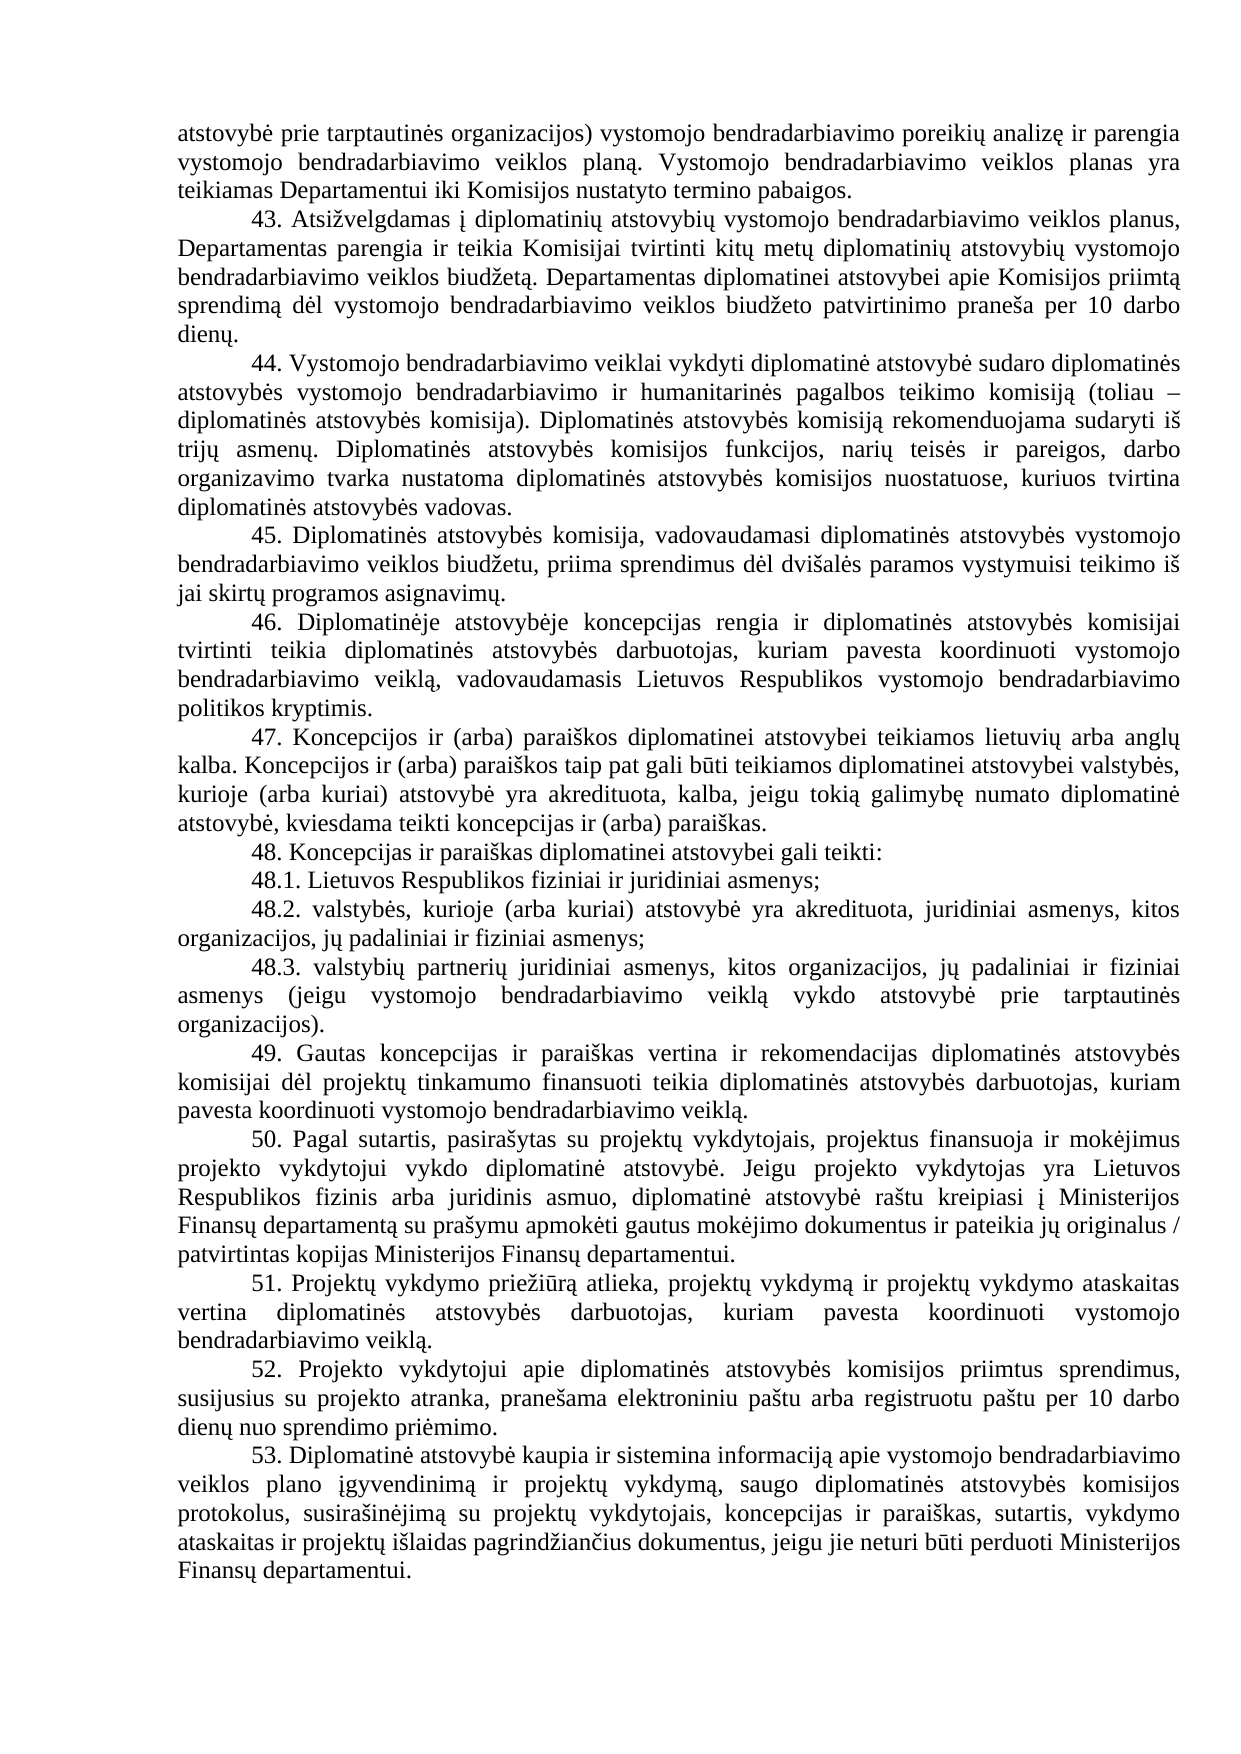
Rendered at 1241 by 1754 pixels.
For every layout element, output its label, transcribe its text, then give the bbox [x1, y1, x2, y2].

text 45. Diplomatinės atstovybės komisija, vadovaudamasi diplomatinės atstovybės vystomojo bendradarbiavimo veiklos biudžetu, priima sprendimus dėl dvišalės paramos vystymuisi teikimo iš jai skirtų programos asignavimų. [177, 521, 1181, 607]
text 53. Diplomatinė atstovybė kaupia ir sistemina informaciją apie vystomojo bendradarbiavimo veiklos plano įgyvendinimą ir projektų vykdymą, saugo diplomatinės atstovybės komisijos protokolus, susirašinėjimą su projektų vykdytojais, koncepcijas ir paraiškas, sutartis, vykdymo ataskaitas ir projektų išlaidas pagrindžiančius dokumentus, jeigu jie neturi būti perduoti Ministerijos Finansų departamentui. [177, 1441, 1181, 1584]
text 48.2. valstybės, kurioje (arba kuriai) atstovybė yra akredituota, juridiniai asmenys, kitos organizacijos, jų padaliniai ir fiziniai asmenys; [177, 894, 1181, 952]
text 48. Koncepcijas ir paraiškas diplomatinei atstovybei gali teikti: [177, 837, 1181, 866]
text 46. Diplomatinėje atstovybėje koncepcijas rengia ir diplomatinės atstovybės komisijai tvirtinti teikia diplomatinės atstovybės darbuotojas, kuriam pavesta koordinuoti vystomojo bendradarbiavimo veiklą, vadovaudamasis Lietuvos Respublikos vystomojo bendradarbiavimo politikos kryptimis. [177, 607, 1181, 722]
text 52. Projekto vykdytojui apie diplomatinės atstovybės komisijos priimtus sprendimus, susijusius su projekto atranka, pranešama elektroniniu paštu arba registruotu paštu per 10 darbo dienų nuo sprendimo priėmimo. [177, 1354, 1181, 1441]
text 49. Gautas koncepcijas ir paraiškas vertina ir rekomendacijas diplomatinės atstovybės komisijai dėl projektų tinkamumo finansuoti teikia diplomatinės atstovybės darbuotojas, kuriam pavesta koordinuoti vystomojo bendradarbiavimo veiklą. [177, 1038, 1181, 1124]
text 50. Pagal sutartis, pasirašytas su projektų vykdytojais, projektus finansuoja ir mokėjimus projekto vykdytojui vykdo diplomatinė atstovybė. Jeigu projekto vykdytojas yra Lietuvos Respublikos fizinis arba juridinis asmuo, diplomatinė atstovybė raštu kreipiasi į Ministerijos Finansų departamentą su prašymu apmokėti gautus mokėjimo dokumentus ir pateikia jų originalus / patvirtintas kopijas Ministerijos Finansų departamentui. [177, 1124, 1181, 1268]
text 47. Koncepcijos ir (arba) paraiškos diplomatinei atstovybei teikiamos lietuvių arba anglų kalba. Koncepcijos ir (arba) paraiškos taip pat gali būti teikiamos diplomatinei atstovybei valstybės, kurioje (arba kuriai) atstovybė yra akredituota, kalba, jeigu tokią galimybę numato diplomatinė atstovybė, kviesdama teikti koncepcijas ir (arba) paraiškas. [177, 722, 1181, 837]
text atstovybė prie tarptautinės organizacijos) vystomojo bendradarbiavimo poreikių analizę ir parengia vystomojo bendradarbiavimo veiklos planą. Vystomojo bendradarbiavimo veiklos planas yra teikiamas Departamentui iki Komisijos nustatyto termino pabaigos. [177, 118, 1181, 204]
text 44. Vystomojo bendradarbiavimo veiklai vykdyti diplomatinė atstovybė sudaro diplomatinės atstovybės vystomojo bendradarbiavimo ir humanitarinės pagalbos teikimo komisiją (toliau – diplomatinės atstovybės komisija). Diplomatinės atstovybės komisiją rekomenduojama sudaryti iš trijų asmenų. Diplomatinės atstovybės komisijos funkcijos, narių teisės ir pareigos, darbo organizavimo tvarka nustatoma diplomatinės atstovybės komisijos nuostatuose, kuriuos tvirtina diplomatinės atstovybės vadovas. [177, 348, 1181, 521]
text 51. Projektų vykdymo priežiūrą atlieka, projektų vykdymą ir projektų vykdymo ataskaitas vertina diplomatinės atstovybės darbuotojas, kuriam pavesta koordinuoti vystomojo bendradarbiavimo veiklą. [177, 1268, 1181, 1354]
text 43. Atsižvelgdamas į diplomatinių atstovybių vystomojo bendradarbiavimo veiklos planus, Departamentas parengia ir teikia Komisijai tvirtinti kitų metų diplomatinių atstovybių vystomojo bendradarbiavimo veiklos biudžetą. Departamentas diplomatinei atstovybei apie Komisijos priimtą sprendimą dėl vystomojo bendradarbiavimo veiklos biudžeto patvirtinimo praneša per 10 darbo dienų. [177, 204, 1181, 348]
text 48.1. Lietuvos Respublikos fiziniai ir juridiniai asmenys; [177, 866, 1181, 894]
text 48.3. valstybių partnerių juridiniai asmenys, kitos organizacijos, jų padaliniai ir fiziniai asmenys (jeigu vystomojo bendradarbiavimo veiklą vykdo atstovybė prie tarptautinės organizacijos). [177, 952, 1181, 1038]
